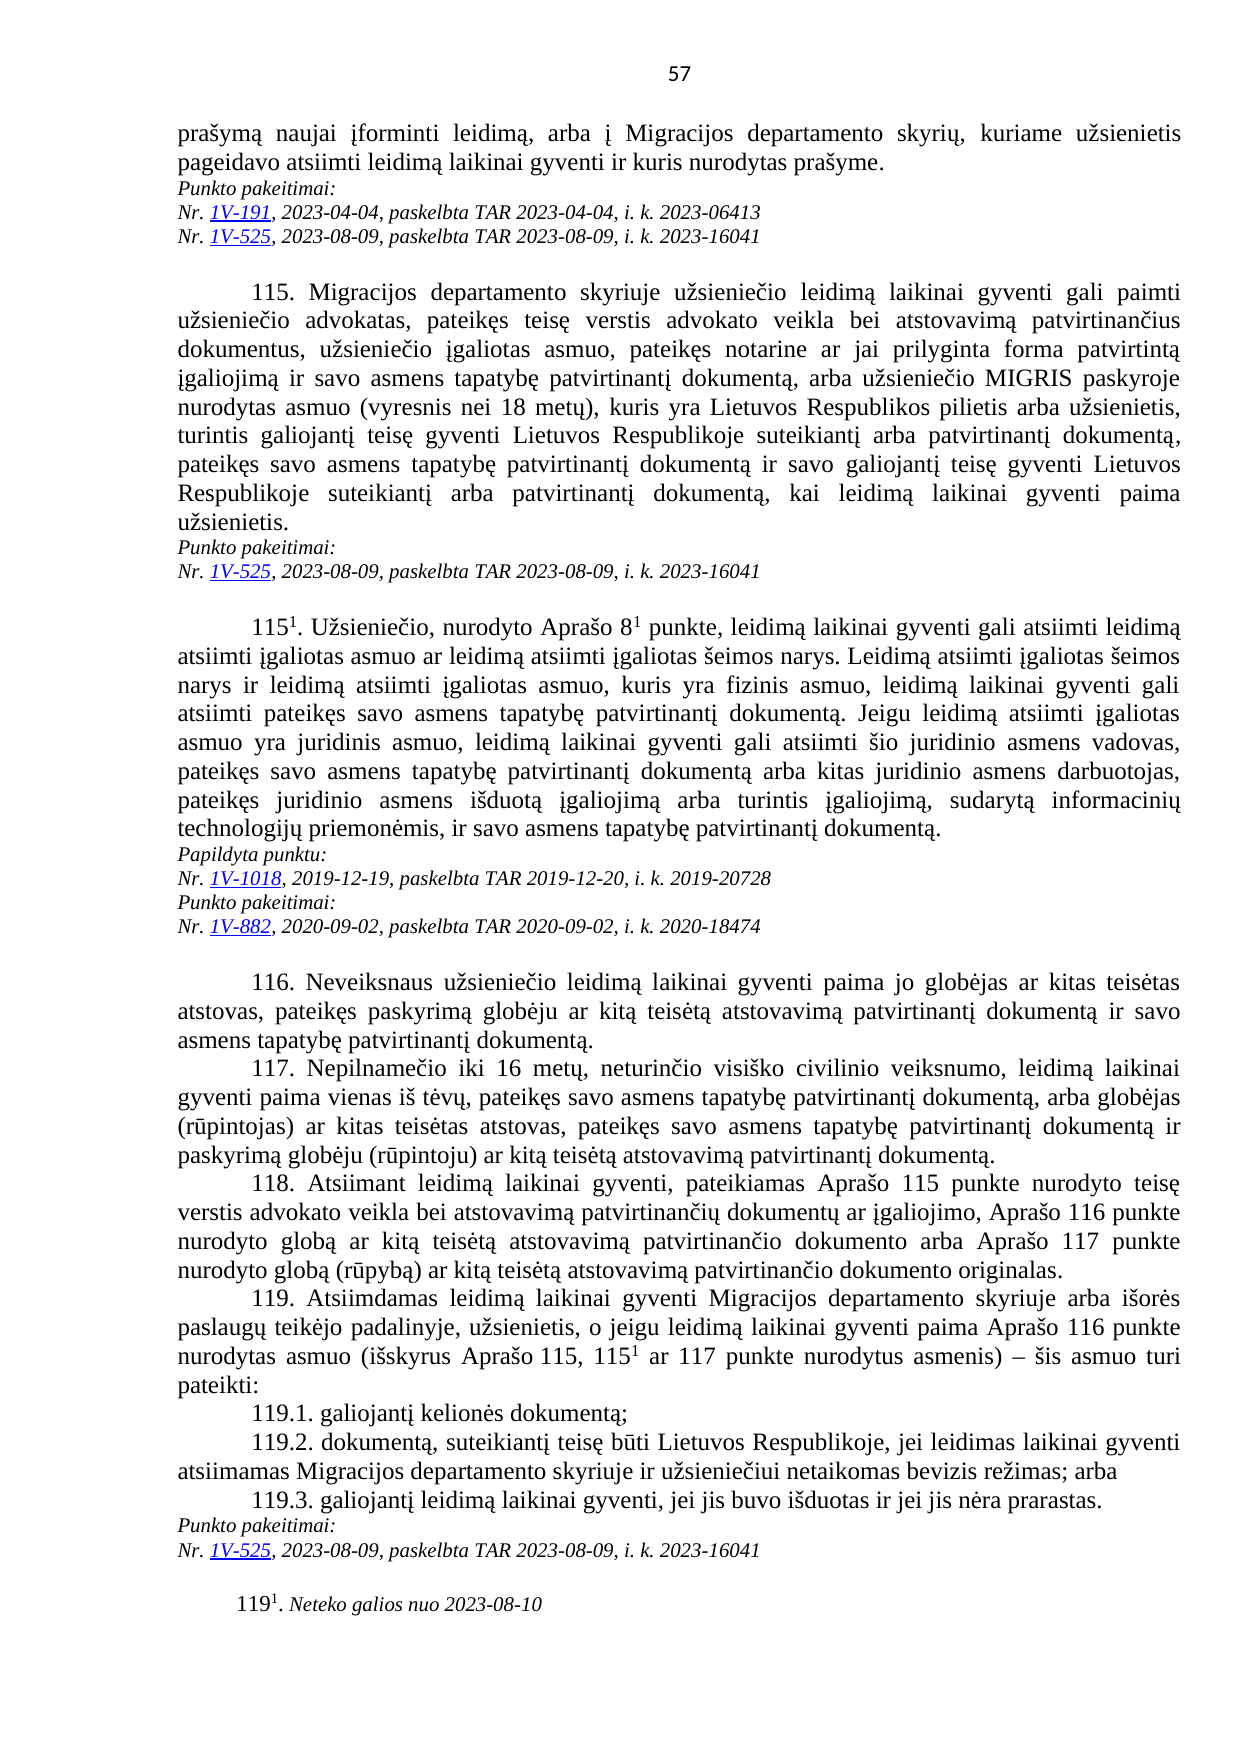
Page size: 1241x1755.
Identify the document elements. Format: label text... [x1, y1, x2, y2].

text Nr. 1V-525, 2023-08-09, paskelbta TAR 2023-08-09, i. k. 2023-16041 [177, 1537, 1181, 1562]
text Punkto pakeitimai: [177, 535, 1181, 559]
text 116. Neveiksnaus užsieniečio leidimą laikinai gyventi paima jo globėjas ar kitas teisėtas atstovas, pateikęs paskyrimą globėju ar kitą teisėtą atstovavimą patvirtinantį dokumentą ir savo asmens tapatybę patvirtinantį dokumentą. [177, 967, 1181, 1053]
text 118. Atsiimant leidimą laikinai gyventi, pateikiamas Aprašo 115 punkte nurodyto teisę verstis advokato veikla bei atstovavimą patvirtinančių dokumentų ar įgaliojimo, Aprašo 116 punkte nurodyto globą ar kitą teisėtą atstovavimą patvirtinančio dokumento arba Aprašo 117 punkte nurodyto globą (rūpybą) ar kitą teisėtą atstovavimą patvirtinančio dokumento originalas. [177, 1168, 1181, 1283]
text 115. Migracijos departamento skyriuje užsieniečio leidimą laikinai gyventi gali paimti užsieniečio advokatas, pateikęs teisę verstis advokato veikla bei atstovavimą patvirtinančius dokumentus, užsieniečio įgaliotas asmuo, pateikęs notarine ar jai prilyginta forma patvirtintą įgaliojimą ir savo asmens tapatybę patvirtinantį dokumentą, arba užsieniečio MIGRIS paskyroje nurodytas asmuo (vyresnis nei 18 metų), kuris yra Lietuvos Respublikos pilietis arba užsienietis, turintis galiojantį teisę gyventi Lietuvos Respublikoje suteikiantį arba patvirtinantį dokumentą, pateikęs savo asmens tapatybę patvirtinantį dokumentą ir savo galiojantį teisę gyventi Lietuvos Respublikoje suteikiantį arba patvirtinantį dokumentą, kai leidimą laikinai gyventi paima užsienietis. [177, 277, 1181, 535]
text Nr. 1V-1018, 2019-12-19, paskelbta TAR 2019-12-20, i. k. 2019-20728 [177, 866, 1181, 890]
text 1191. Neteko galios nuo 2023-08-10 [177, 1590, 1181, 1617]
text 119.3. galiojantį leidimą laikinai gyventi, jei jis buvo išduotas ir jei jis nėra prarastas. [177, 1485, 1181, 1513]
text 117. Nepilnamečio iki 16 metų, neturinčio visiško civilinio veiksnumo, leidimą laikinai gyventi paima vienas iš tėvų, pateikęs savo asmens tapatybę patvirtinantį dokumentą, arba globėjas (rūpintojas) ar kitas teisėtas atstovas, pateikęs savo asmens tapatybę patvirtinantį dokumentą ir paskyrimą globėju (rūpintoju) ar kitą teisėtą atstovavimą patvirtinantį dokumentą. [177, 1053, 1181, 1168]
text 1151. Užsieniečio, nurodyto Aprašo 81 punkte, leidimą laikinai gyventi gali atsiimti leidimą atsiimti įgaliotas asmuo ar leidimą atsiimti įgaliotas šeimos narys. Leidimą atsiimti įgaliotas šeimos narys ir leidimą atsiimti įgaliotas asmuo, kuris yra fizinis asmuo, leidimą laikinai gyventi gali atsiimti pateikęs savo asmens tapatybę patvirtinantį dokumentą. Jeigu leidimą atsiimti įgaliotas asmuo yra juridinis asmuo, leidimą laikinai gyventi gali atsiimti šio juridinio asmens vadovas, pateikęs savo asmens tapatybę patvirtinantį dokumentą arba kitas juridinio asmens darbuotojas, pateikęs juridinio asmens išduotą įgaliojimą arba turintis įgaliojimą, sudarytą informacinių technologijų priemonėmis, ir savo asmens tapatybę patvirtinantį dokumentą. [177, 612, 1181, 842]
text Punkto pakeitimai: [177, 1513, 1181, 1537]
text 119.2. dokumentą, suteikiantį teisę būti Lietuvos Respublikoje, jei leidimas laikinai gyventi atsiimamas Migracijos departamento skyriuje ir užsieniečiui netaikomas bevizis režimas; arba [177, 1427, 1181, 1485]
text 119.1. galiojantį kelionės dokumentą; [177, 1398, 1181, 1427]
text 119. Atsiimdamas leidimą laikinai gyventi Migracijos departamento skyriuje arba išorės paslaugų teikėjo padalinyje, užsienietis, o jeigu leidimą laikinai gyventi paima Aprašo 116 punkte nurodytas asmuo (išskyrus Aprašo 115, 1151 ar 117 punkte nurodytus asmenis) – šis asmuo turi pateikti: [177, 1283, 1181, 1398]
text Nr. 1V-191, 2023-04-04, paskelbta TAR 2023-04-04, i. k. 2023-06413 [177, 200, 1181, 224]
text Nr. 1V-882, 2020-09-02, paskelbta TAR 2020-09-02, i. k. 2020-18474 [177, 914, 1181, 938]
text Papildyta punktu: [177, 842, 1181, 866]
text Nr. 1V-525, 2023-08-09, paskelbta TAR 2023-08-09, i. k. 2023-16041 [177, 224, 1181, 248]
text prašymą naujai įforminti leidimą, arba į Migracijos departamento skyrių, kuriame užsienietis pageidavo atsiimti leidimą laikinai gyventi ir kuris nurodytas prašyme. [177, 118, 1181, 176]
text Punkto pakeitimai: [177, 890, 1181, 914]
text Nr. 1V-525, 2023-08-09, paskelbta TAR 2023-08-09, i. k. 2023-16041 [177, 559, 1181, 583]
text Punkto pakeitimai: [177, 176, 1181, 200]
